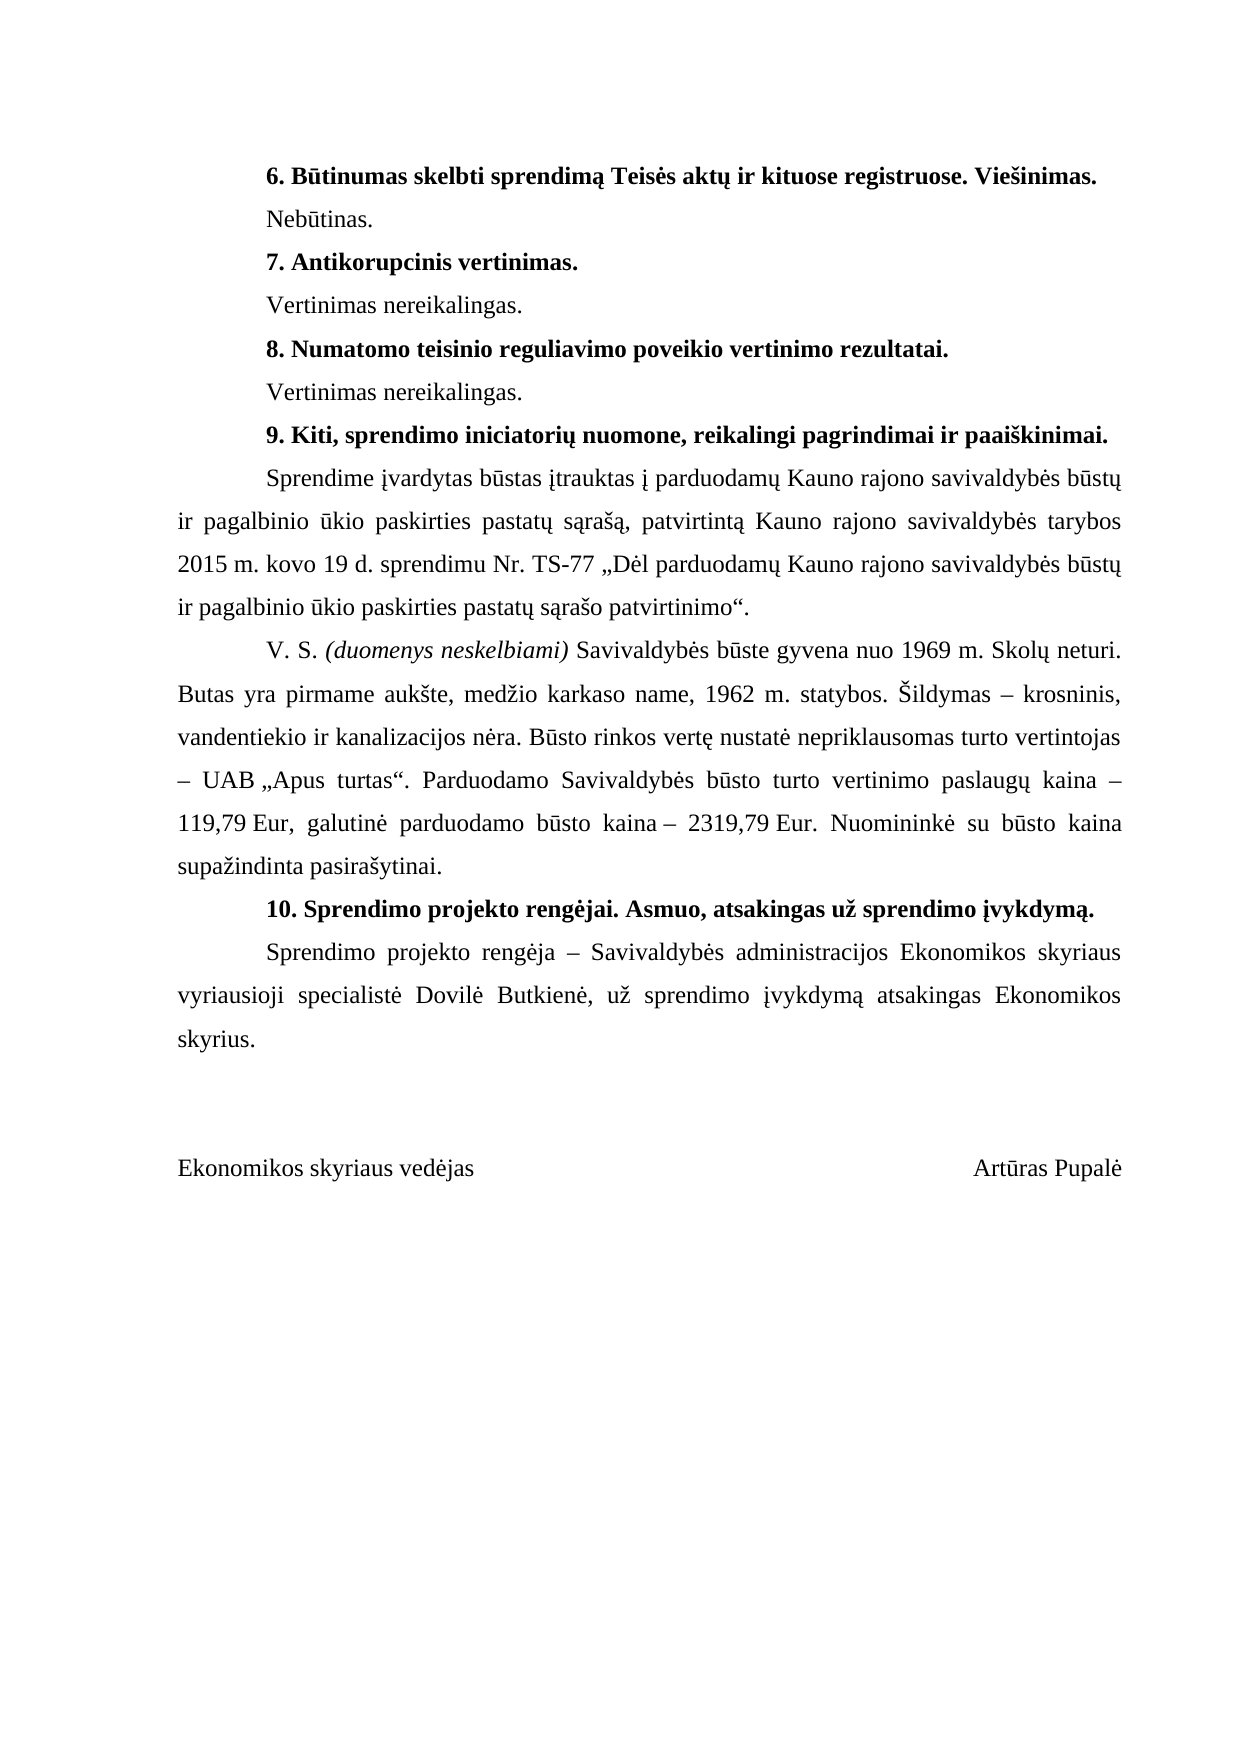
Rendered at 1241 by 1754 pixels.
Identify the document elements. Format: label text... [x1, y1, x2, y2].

text Nebūtinas. [177, 204, 1122, 233]
text 10. Sprendimo projekto rengėjai. Asmuo, atsakingas už sprendimo įvykdymą. [177, 894, 1122, 923]
text 6. Būtinumas skelbti sprendimą Teisės aktų ir kituose registruose. Viešinimas. [177, 161, 1122, 190]
text Sprendimo projekto rengėja – Savivaldybės administracijos Ekonomikos skyriaus vyriausioji specialistė Dovilė Butkienė, už sprendimo įvykdymą atsakingas Ekonomikos skyrius. [177, 937, 1122, 1052]
text V. S. (duomenys neskelbiami) Savivaldybės būste gyvena nuo 1969 m. Skolų neturi. Butas yra pirmame aukšte, medžio karkaso name, 1962 m. statybos. Šildymas – krosninis, vandentiekio ir kanalizacijos nėra. Būsto rinkos vertę nustatė nepriklausomas turto vertintojas – UAB „Apus turtas“. Parduodamo Savivaldybės būsto turto vertinimo paslaugų kaina – 119,79 Eur, galutinė parduodamo būsto kaina – 2319,79 Eur. Nuomininkė su būsto kaina supažindinta pasirašytinai. [177, 636, 1122, 880]
text Sprendime įvardytas būstas įtrauktas į parduodamų Kauno rajono savivaldybės būstų ir pagalbinio ūkio paskirties pastatų sąrašą, patvirtintą Kauno rajono savivaldybės tarybos 2015 m. kovo 19 d. sprendimu Nr. TS-77 „Dėl parduodamų Kauno rajono savivaldybės būstų ir pagalbinio ūkio paskirties pastatų sąrašo patvirtinimo“. [177, 463, 1122, 621]
text 9. Kiti, sprendimo iniciatorių nuomone, reikalingi pagrindimai ir paaiškinimai. [177, 420, 1122, 449]
text 8. Numatomo teisinio reguliavimo poveikio vertinimo rezultatai. [177, 334, 1122, 362]
text Vertinimas nereikalingas. [177, 291, 1122, 319]
text Ekonomikos skyriaus vedėjas Artūras Pupalė [177, 1153, 1122, 1182]
text 7. Antikorupcinis vertinimas. [177, 247, 1122, 276]
text Vertinimas nereikalingas. [177, 377, 1122, 406]
